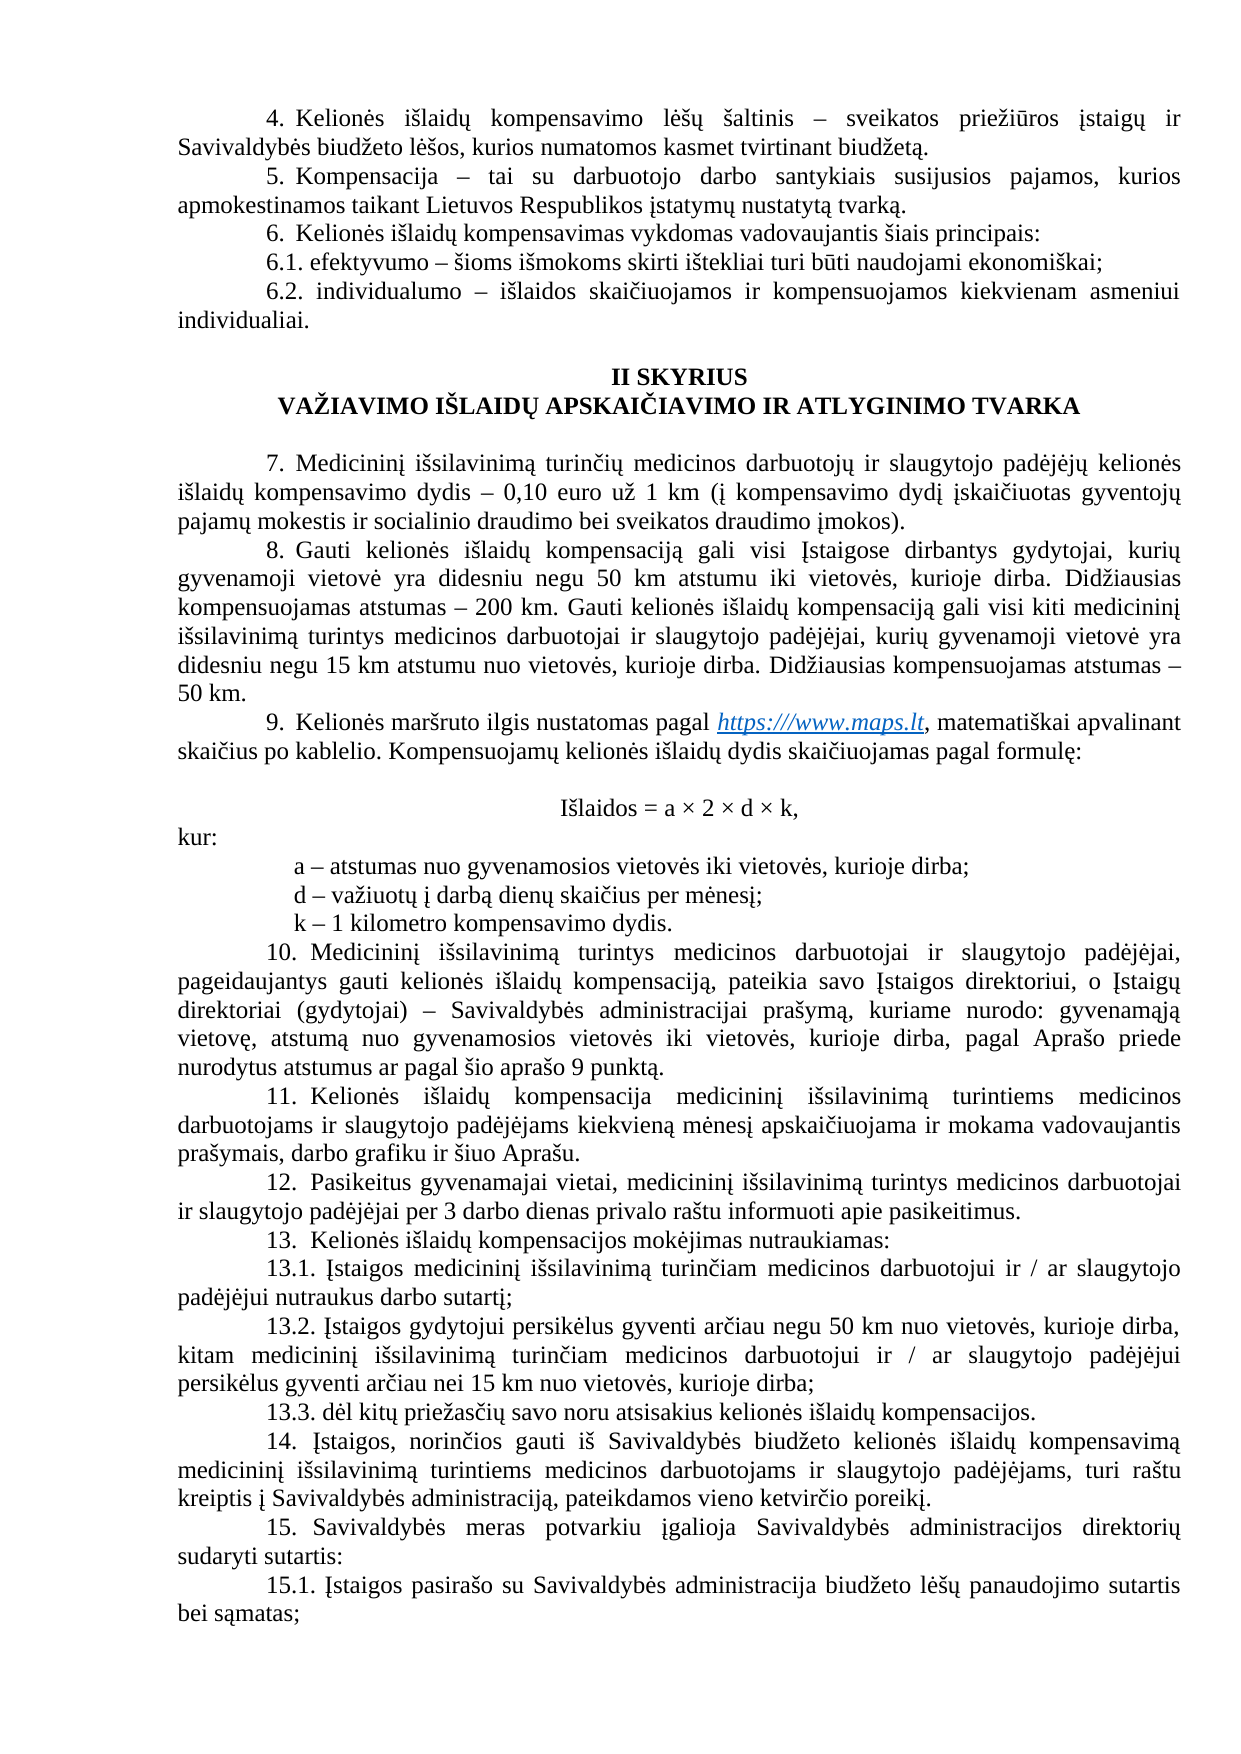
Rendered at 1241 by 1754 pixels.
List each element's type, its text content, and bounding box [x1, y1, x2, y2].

text 6.2. individualumo – išlaidos skaičiuojamos ir kompensuojamos kiekvienam asmeniui individualiai. [177, 276, 1181, 333]
text 13.3. dėl kitų priežasčių savo noru atsisakius kelionės išlaidų kompensacijos. [177, 1397, 1181, 1426]
text 14. Įstaigos, norinčios gauti iš Savivaldybės biudžeto kelionės išlaidų kompensavimą medicininį išsilavinimą turintiems medicinos darbuotojams ir slaugytojo padėjėjams, turi raštu kreiptis į Savivaldybės administraciją, pateikdamos vieno ketvirčio poreikį. [177, 1426, 1181, 1512]
text 10. Medicininį išsilavinimą turintys medicinos darbuotojai ir slaugytojo padėjėjai, pageidaujantys gauti kelionės išlaidų kompensaciją, pateikia savo Įstaigos direktoriui, o Įstaigų direktoriai (gydytojai) – Savivaldybės administracijai prašymą, kuriame nurodo: gyvenamąją vietovę, atstumą nuo gyvenamosios vietovės iki vietovės, kurioje dirba, pagal Aprašo priede nurodytus atstumus ar pagal šio aprašo 9 punktą. [177, 937, 1181, 1081]
text kur: [177, 822, 1181, 851]
text k – 1 kilometro kompensavimo dydis. [177, 908, 1181, 937]
text 12. Pasikeitus gyvenamajai vietai, medicininį išsilavinimą turintys medicinos darbuotojai ir slaugytojo padėjėjai per 3 darbo dienas privalo raštu informuoti apie pasikeitimus. [177, 1167, 1181, 1225]
text a – atstumas nuo gyvenamosios vietovės iki vietovės, kurioje dirba; [177, 851, 1181, 880]
text 6.1. efektyvumo – šioms išmokoms skirti ištekliai turi būti naudojami ekonomiškai; [177, 247, 1181, 276]
text II SKYRIUS [177, 362, 1181, 391]
text 13.1. Įstaigos medicininį išsilavinimą turinčiam medicinos darbuotojui ir / ar slaugytojo padėjėjui nutraukus darbo sutartį; [177, 1253, 1181, 1311]
text 6. Kelionės išlaidų kompensavimas vykdomas vadovaujantis šiais principais: [177, 218, 1181, 247]
text 7. Medicininį išsilavinimą turinčių medicinos darbuotojų ir slaugytojo padėjėjų kelionės išlaidų kompensavimo dydis – 0,10 euro už 1 km (į kompensavimo dydį įskaičiuotas gyventojų pajamų mokestis ir socialinio draudimo bei sveikatos draudimo įmokos). [177, 448, 1181, 535]
text 13. Kelionės išlaidų kompensacijos mokėjimas nutraukiamas: [177, 1225, 1181, 1253]
text 8. Gauti kelionės išlaidų kompensaciją gali visi Įstaigose dirbantys gydytojai, kurių gyvenamoji vietovė yra didesniu negu 50 km atstumu iki vietovės, kurioje dirba. Didžiausias kompensuojamas atstumas – 200 km. Gauti kelionės išlaidų kompensaciją gali visi kiti medicininį išsilavinimą turintys medicinos darbuotojai ir slaugytojo padėjėjai, kurių gyvenamoji vietovė yra didesniu negu 15 km atstumu nuo vietovės, kurioje dirba. Didžiausias kompensuojamas atstumas – 50 km. [177, 535, 1181, 707]
text 15. Savivaldybės meras potvarkiu įgalioja Savivaldybės administracijos direktorių sudaryti sutartis: [177, 1512, 1181, 1570]
text d – važiuotų į darbą dienų skaičius per mėnesį; [177, 880, 1181, 908]
text 11. Kelionės išlaidų kompensacija medicininį išsilavinimą turintiems medicinos darbuotojams ir slaugytojo padėjėjams kiekvieną mėnesį apskaičiuojama ir mokama vadovaujantis prašymais, darbo grafiku ir šiuo Aprašu. [177, 1081, 1181, 1167]
text 5. Kompensacija – tai su darbuotojo darbo santykiais susijusios pajamos, kurios apmokestinamos taikant Lietuvos Respublikos įstatymų nustatytą tvarką. [177, 161, 1181, 218]
text 4. Kelionės išlaidų kompensavimo lėšų šaltinis – sveikatos priežiūros įstaigų ir Savivaldybės biudžeto lėšos, kurios numatomos kasmet tvirtinant biudžetą. [177, 103, 1181, 161]
text 9. Kelionės maršruto ilgis nustatomas pagal https:///www.maps.lt, matematiškai apvalinant skaičius po kablelio. Kompensuojamų kelionės išlaidų dydis skaičiuojamas pagal formulę: [177, 707, 1181, 765]
text 13.2. Įstaigos gydytojui persikėlus gyventi arčiau negu 50 km nuo vietovės, kurioje dirba, kitam medicininį išsilavinimą turinčiam medicinos darbuotojui ir / ar slaugytojo padėjėjui persikėlus gyventi arčiau nei 15 km nuo vietovės, kurioje dirba; [177, 1311, 1181, 1397]
text 15.1. Įstaigos pasirašo su Savivaldybės administracija biudžeto lėšų panaudojimo sutartis bei sąmatas; [177, 1570, 1181, 1627]
text Išlaidos = a × 2 × d × k, [177, 793, 1181, 822]
text VAŽIAVIMO IŠLAIDŲ APSKAIČIAVIMO IR ATLYGINIMO TVARKA [177, 391, 1181, 420]
